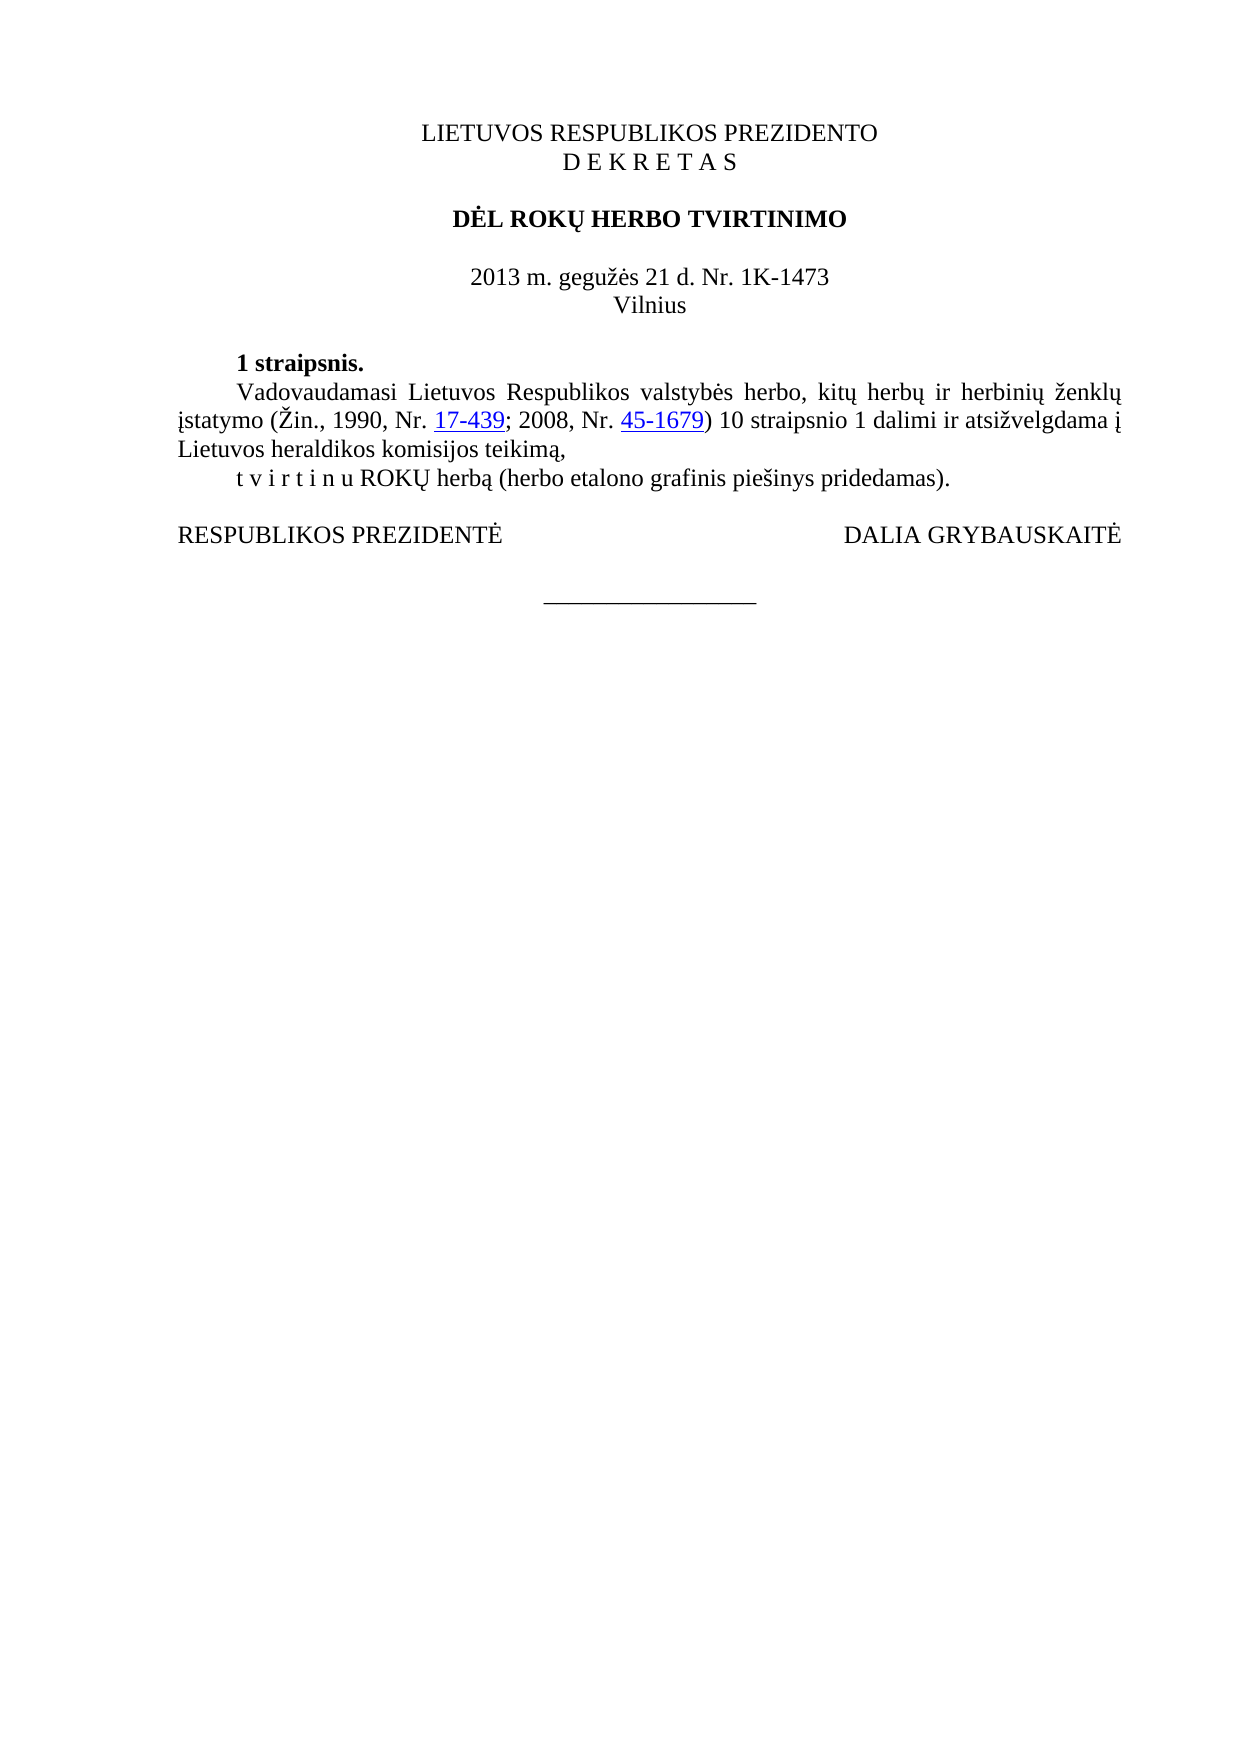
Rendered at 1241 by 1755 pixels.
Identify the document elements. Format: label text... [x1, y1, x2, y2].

text RESPUBLIKOS PREZIDENTĖ DALIA GRYBAUSKAITĖ [177, 521, 1122, 549]
text D E K R E T A S [177, 147, 1122, 176]
text Vadovaudamasi Lietuvos Respublikos valstybės herbo, kitų herbų ir herbinių ženklų įstatymo (Žin., 1990, Nr. 17-439; 2008, Nr. 45-1679) 10 straipsnio 1 dalimi ir atsižvelgdama į Lietuvos heraldikos komisijos teikimą, [177, 377, 1122, 463]
text LIETUVOS RESPUBLIKOS PREZIDENTO [177, 118, 1122, 147]
text 1 straipsnis. [177, 348, 1122, 377]
text _________________ [177, 578, 1122, 607]
text t v i r t i n u ROKŲ herbą (herbo etalono grafinis piešinys pridedamas). [177, 463, 1122, 492]
text 2013 m. gegužės 21 d. Nr. 1K-1473 [177, 262, 1122, 291]
text Vilnius [177, 291, 1122, 319]
text Dėl ROKŲ HERBO TVIRTINIMO [177, 204, 1122, 233]
